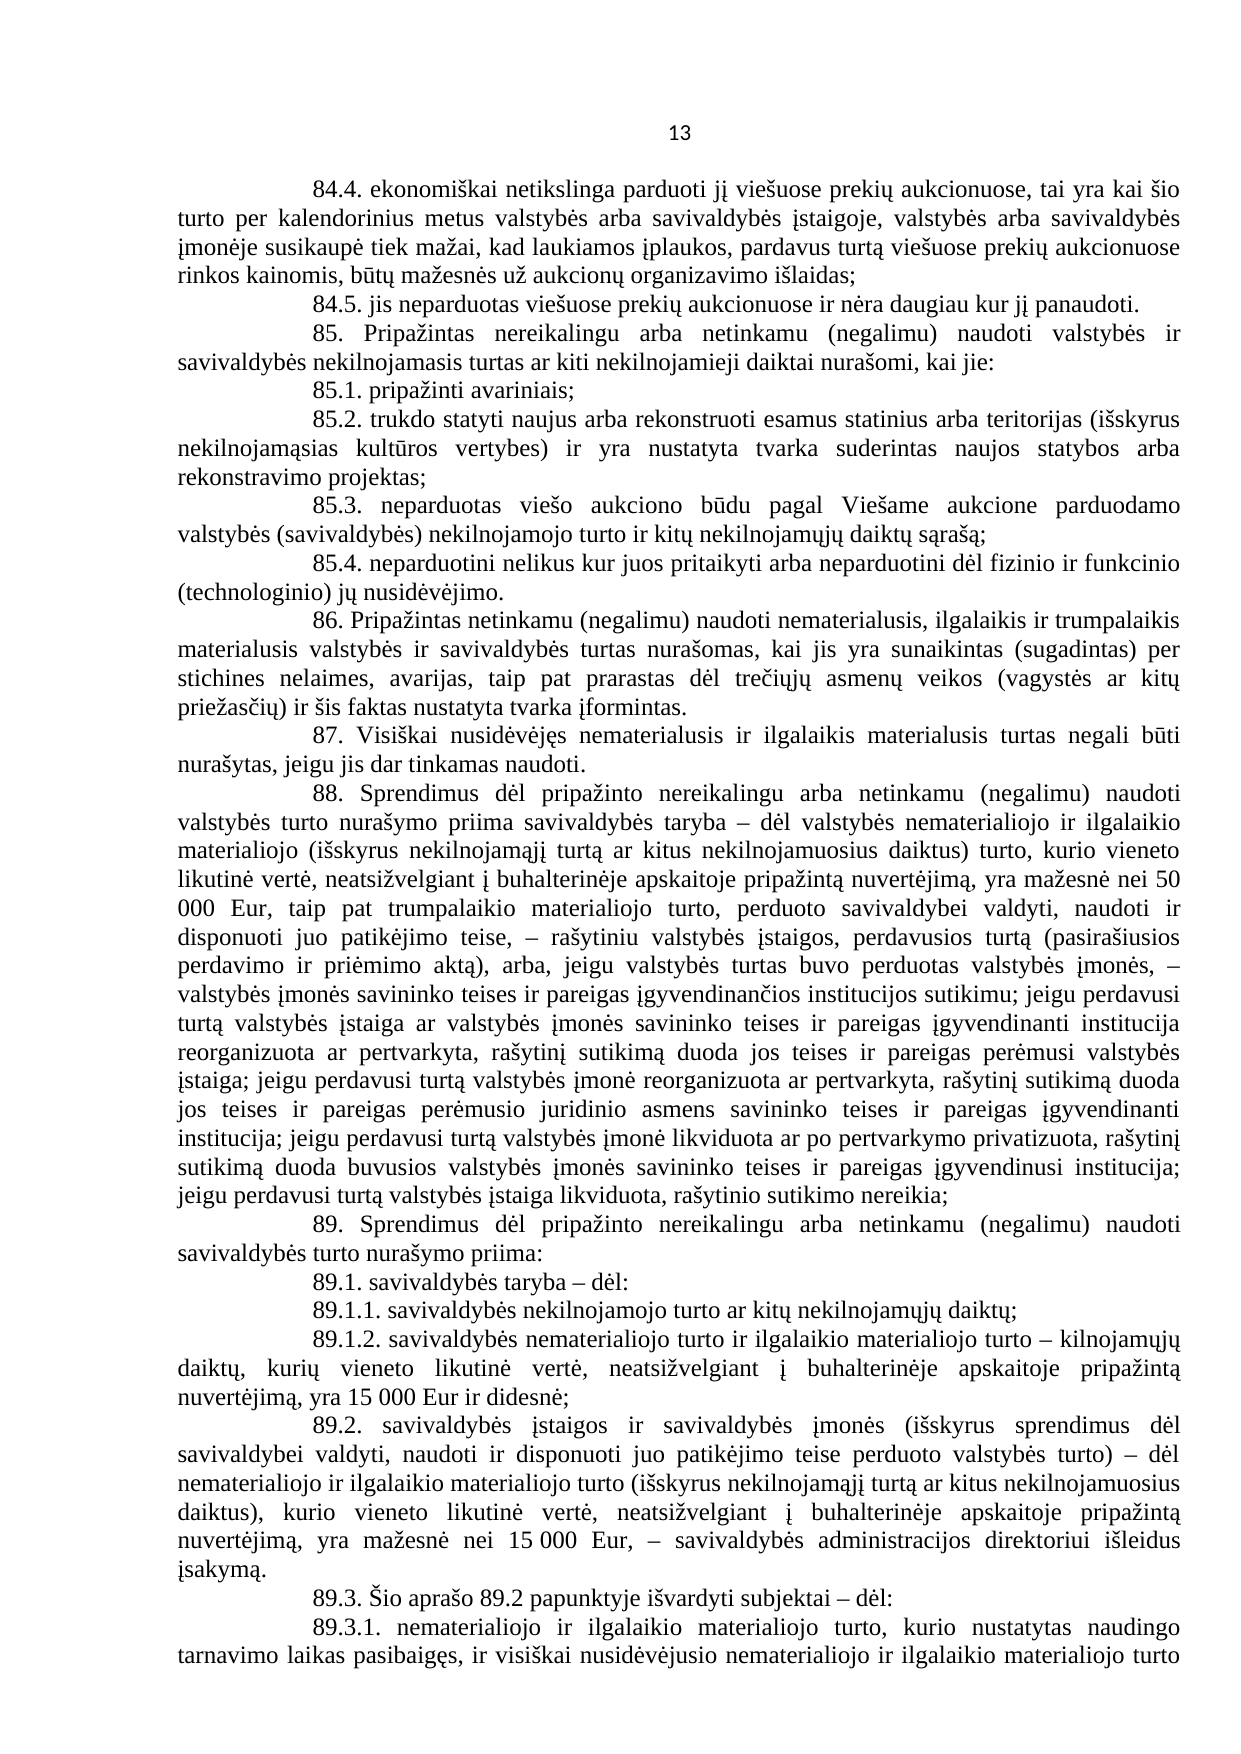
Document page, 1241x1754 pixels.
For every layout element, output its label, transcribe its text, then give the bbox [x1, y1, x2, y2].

text 89.3. Šio aprašo 89.2 papunktyje išvardyti subjektai – dėl: [177, 1583, 1181, 1612]
text 84.4. ekonomiškai netikslinga parduoti jį viešuose prekių aukcionuose, tai yra kai šio turto per kalendorinius metus valstybės arba savivaldybės įstaigoje, valstybės arba savivaldybės įmonėje susikaupė tiek mažai, kad laukiamos įplaukos, pardavus turtą viešuose prekių aukcionuose rinkos kainomis, būtų mažesnės už aukcionų organizavimo išlaidas; [177, 174, 1181, 289]
text 85.3. neparduotas viešo aukciono būdu pagal Viešame aukcione parduodamo valstybės (savivaldybės) nekilnojamojo turto ir kitų nekilnojamųjų daiktų sąrašą; [177, 490, 1181, 548]
text 85. Pripažintas nereikalingu arba netinkamu (negalimu) naudoti valstybės ir savivaldybės nekilnojamasis turtas ar kiti nekilnojamieji daiktai nurašomi, kai jie: [177, 318, 1181, 375]
text 85.2. trukdo statyti naujus arba rekonstruoti esamus statinius arba teritorijas (išskyrus nekilnojamąsias kultūros vertybes) ir yra nustatyta tvarka suderintas naujos statybos arba rekonstravimo projektas; [177, 404, 1181, 490]
text 86. Pripažintas netinkamu (negalimu) naudoti nematerialusis, ilgalaikis ir trumpalaikis materialusis valstybės ir savivaldybės turtas nurašomas, kai jis yra sunaikintas (sugadintas) per stichines nelaimes, avarijas, taip pat prarastas dėl trečiųjų asmenų veikos (vagystės ar kitų priežasčių) ir šis faktas nustatyta tvarka įformintas. [177, 605, 1181, 720]
text 89. Sprendimus dėl pripažinto nereikalingu arba netinkamu (negalimu) naudoti savivaldybės turto nurašymo priima: [177, 1209, 1181, 1267]
text 89.3.1. nematerialiojo ir ilgalaikio materialiojo turto, kurio nustatytas naudingo tarnavimo laikas pasibaigęs, ir visiškai nusidėvėjusio nematerialiojo ir ilgalaikio materialiojo turto [177, 1612, 1181, 1669]
text 85.1. pripažinti avariniais; [177, 375, 1181, 404]
text 88. Sprendimus dėl pripažinto nereikalingu arba netinkamu (negalimu) naudoti valstybės turto nurašymo priima savivaldybės taryba – dėl valstybės nematerialiojo ir ilgalaikio materialiojo (išskyrus nekilnojamąjį turtą ar kitus nekilnojamuosius daiktus) turto, kurio vieneto likutinė vertė, neatsižvelgiant į buhalterinėje apskaitoje pripažintą nuvertėjimą, yra mažesnė nei 50 000 Eur, taip pat trumpalaikio materialiojo turto, perduoto savivaldybei valdyti, naudoti ir disponuoti juo patikėjimo teise, – rašytiniu valstybės įstaigos, perdavusios turtą (pasirašiusios perdavimo ir priėmimo aktą), arba, jeigu valstybės turtas buvo perduotas valstybės įmonės, – valstybės įmonės savininko teises ir pareigas įgyvendinančios institucijos sutikimu; jeigu perdavusi turtą valstybės įstaiga ar valstybės įmonės savininko teises ir pareigas įgyvendinanti institucija reorganizuota ar pertvarkyta, rašytinį sutikimą duoda jos teises ir pareigas perėmusi valstybės įstaiga; jeigu perdavusi turtą valstybės įmonė reorganizuota ar pertvarkyta, rašytinį sutikimą duoda jos teises ir pareigas perėmusio juridinio asmens savininko teises ir pareigas įgyvendinanti institucija; jeigu perdavusi turtą valstybės įmonė likviduota ar po pertvarkymo privatizuota, rašytinį sutikimą duoda buvusios valstybės įmonės savininko teises ir pareigas įgyvendinusi institucija; jeigu perdavusi turtą valstybės įstaiga likviduota, rašytinio sutikimo nereikia; [177, 778, 1181, 1209]
text 87. Visiškai nusidėvėjęs nematerialusis ir ilgalaikis materialusis turtas negali būti nurašytas, jeigu jis dar tinkamas naudoti. [177, 720, 1181, 778]
text 84.5. jis neparduotas viešuose prekių aukcionuose ir nėra daugiau kur jį panaudoti. [177, 289, 1181, 318]
text 89.1. savivaldybės taryba – dėl: [177, 1267, 1181, 1295]
text 89.2. savivaldybės įstaigos ir savivaldybės įmonės (išskyrus sprendimus dėl savivaldybei valdyti, naudoti ir disponuoti juo patikėjimo teise perduoto valstybės turto) – dėl nematerialiojo ir ilgalaikio materialiojo turto (išskyrus nekilnojamąjį turtą ar kitus nekilnojamuosius daiktus), kurio vieneto likutinė vertė, neatsižvelgiant į buhalterinėje apskaitoje pripažintą nuvertėjimą, yra mažesnė nei 15 000 Eur, – savivaldybės administracijos direktoriui išleidus įsakymą. [177, 1410, 1181, 1583]
text 89.1.2. savivaldybės nematerialiojo turto ir ilgalaikio materialiojo turto – kilnojamųjų daiktų, kurių vieneto likutinė vertė, neatsižvelgiant į buhalterinėje apskaitoje pripažintą nuvertėjimą, yra 15 000 Eur ir didesnė; [177, 1324, 1181, 1410]
text 85.4. neparduotini nelikus kur juos pritaikyti arba neparduotini dėl fizinio ir funkcinio (technologinio) jų nusidėvėjimo. [177, 548, 1181, 605]
text 89.1.1. savivaldybės nekilnojamojo turto ar kitų nekilnojamųjų daiktų; [177, 1295, 1181, 1324]
